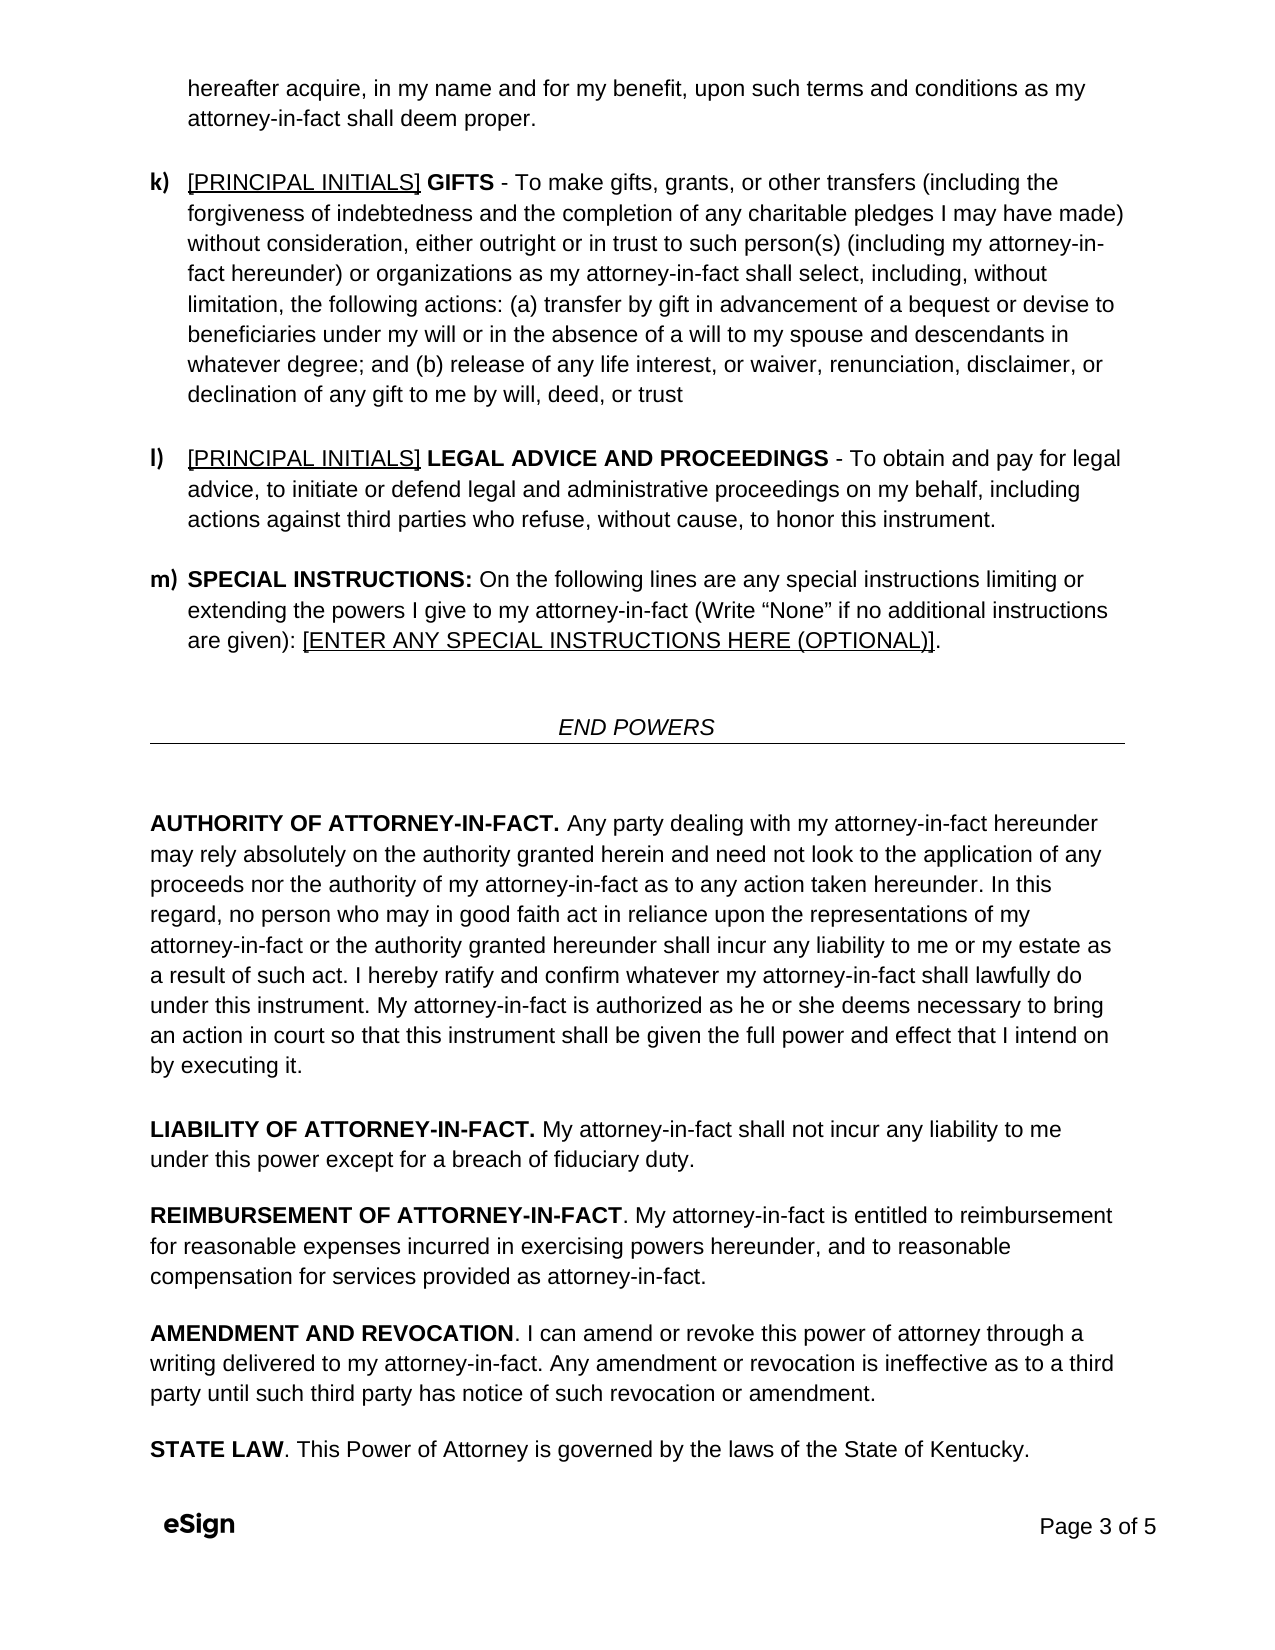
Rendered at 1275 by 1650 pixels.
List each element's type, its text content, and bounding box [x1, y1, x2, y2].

text STATE LAW. This Power of Attorney is governed by the laws of the State of Kentucky. [150, 1436, 1125, 1463]
list [PRINCIPAL INITIALS] LEGAL ADVICE AND PROCEEDINGS - To obtain and pay for legal advice, to initiate or defend legal and administrative proceedings on my behalf, including actions against third parties who refuse, without cause, to honor this instrument. [150, 442, 1125, 533]
text AMENDMENT AND REVOCATION. I can amend or revoke this power of attorney through a writing delivered to my attorney-in-fact. Any amendment or revocation is ineffective as to a third party until such third party has notice of such revocation or amendment. [150, 1319, 1125, 1406]
text AUTHORITY OF ATTORNEY-IN-FACT. Any party dealing with my attorney-in-fact hereunder may rely absolutely on the authority granted herein and need not look to the application of any proceeds nor the authority of my attorney-in-fact as to any action taken hereunder. In this regard, no person who may in good faith act in reliance upon the representations of my attorney-in-fact or the authority granted hereunder shall incur any liability to me or my estate as a result of such act. I hereby ratify and confirm whatever my attorney-in-fact shall lawfully do under this instrument. My attorney-in-fact is authorized as he or she deems necessary to bring an action in court so that this instrument shall be given the full power and effect that I intend on by executing it. [150, 808, 1125, 1079]
text END POWERS [150, 714, 1125, 743]
text REIMBURSEMENT OF ATTORNEY-IN-FACT. My attorney-in-fact is entitled to reimbursement for reasonable expenses incurred in exercising powers hereunder, and to reasonable compensation for services provided as attorney-in-fact. [150, 1202, 1125, 1289]
list [PRINCIPAL INITIALS] GIFTS - To make gifts, grants, or other transfers (including the forgiveness of indebtedness and the completion of any charitable pledges I may have made) without consideration, either outright or in trust to such person(s) (including my attorney-in-fact hereunder) or organizations as my attorney-in-fact shall select, including, without limitation, the following actions: (a) transfer by gift in advancement of a bequest or devise to beneficiaries under my will or in the absence of a will to my spouse and descendants in whatever degree; and (b) release of any life interest, or waiver, renunciation, disclaimer, or declination of any gift to me by will, deed, or trust [150, 166, 1125, 408]
list hereafter acquire, in my name and for my benefit, upon such terms and conditions as my attorney-in-fact shall deem proper. [150, 75, 1125, 132]
list SPECIAL INSTRUCTIONS: On the following lines are any special instructions limiting or extending the powers I give to my attorney-in-fact (Write “None” if no additional instructions are given): [ENTER ANY SPECIAL INSTRUCTIONS HERE (OPTIONAL)]. [150, 563, 1125, 654]
text LIABILITY OF ATTORNEY-IN-FACT. My attorney-in-fact shall not incur any liability to me under this power except for a breach of fiduciary duty. [150, 1116, 1125, 1172]
